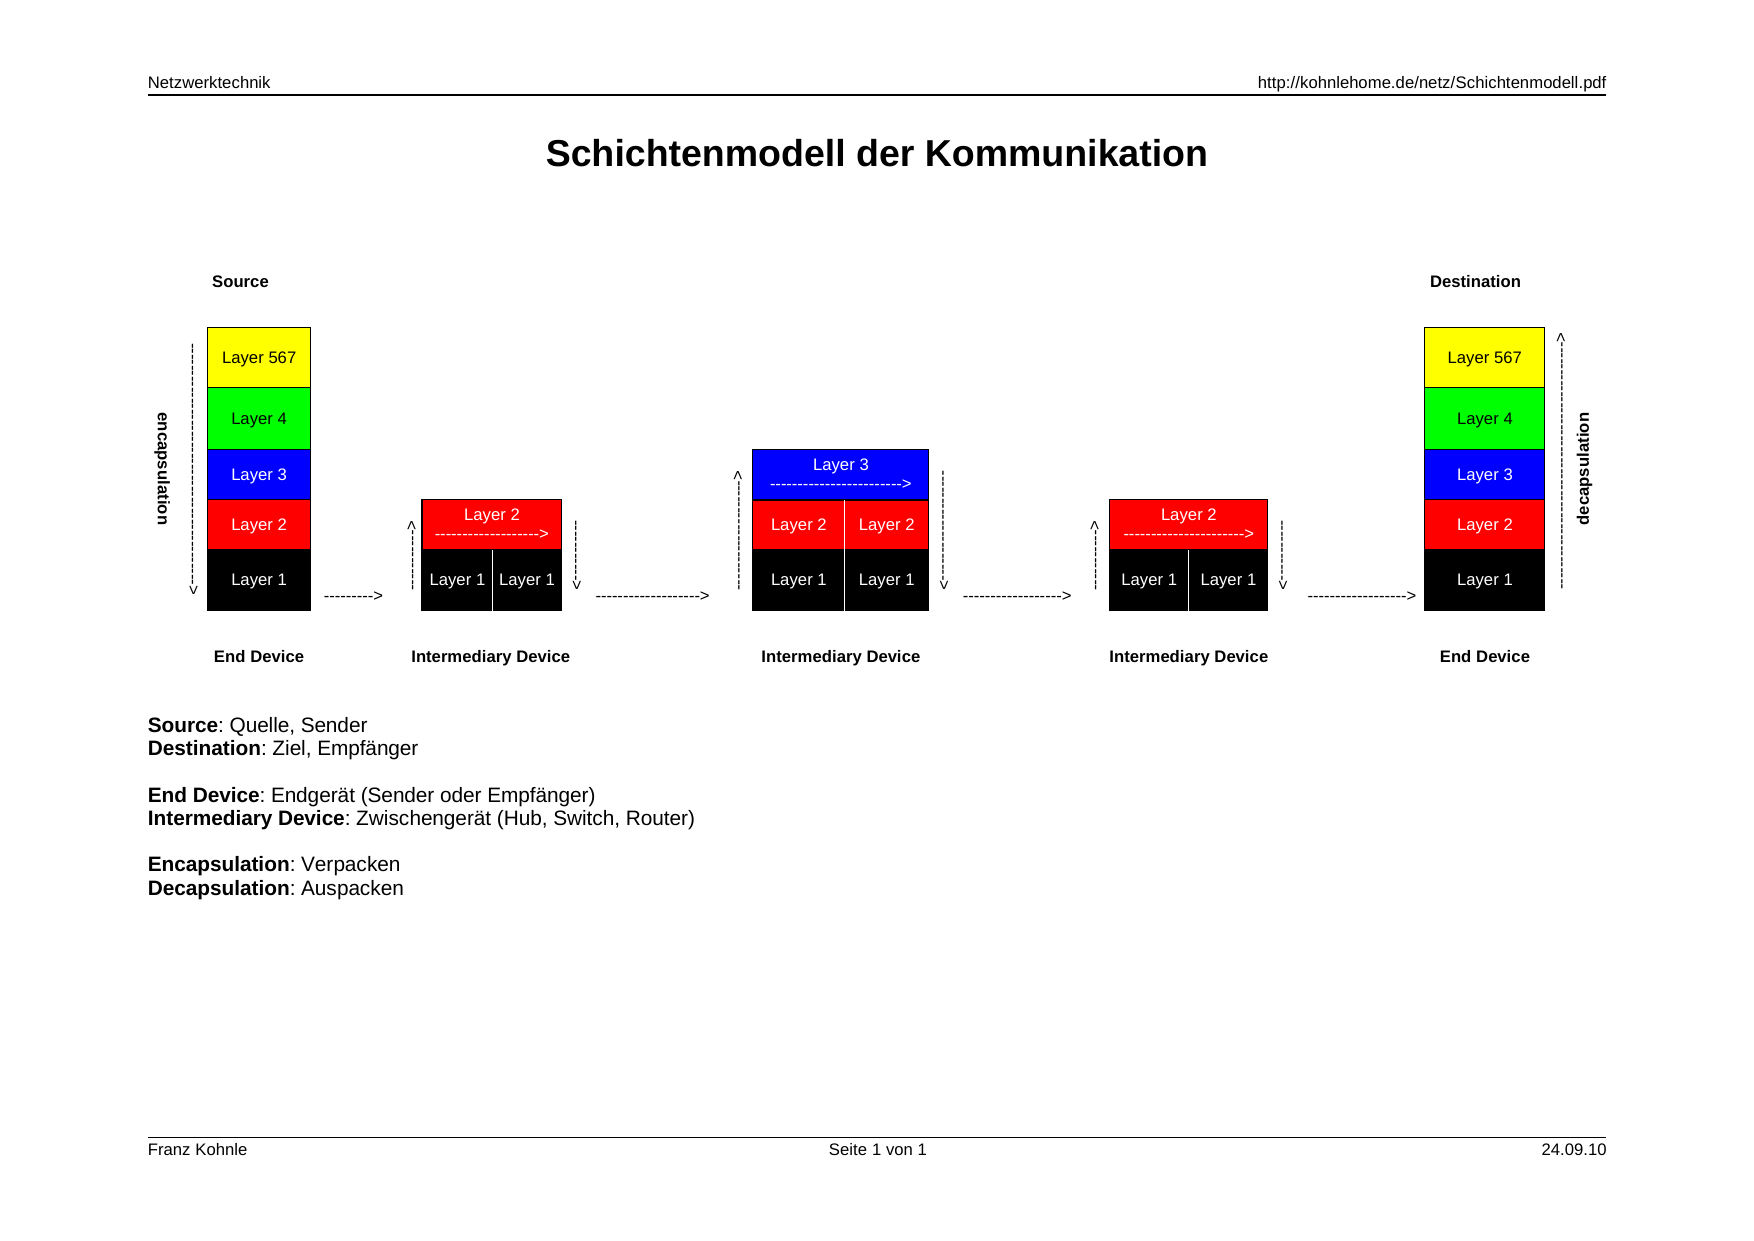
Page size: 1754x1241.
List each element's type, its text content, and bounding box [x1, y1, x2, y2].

table_cell [1299, 327, 1424, 388]
table_cell [1268, 327, 1299, 388]
table_cell Layer 567 [208, 328, 310, 387]
table_cell ------------------> [1299, 550, 1424, 611]
table_cell [311, 450, 396, 500]
table_cell Layer 3 ------------------------> [753, 450, 928, 499]
table_cell [1424, 611, 1545, 641]
table_cell [1299, 611, 1424, 641]
table_cell Intermediary Device [396, 641, 585, 672]
table_cell [844, 297, 929, 327]
table_cell [752, 611, 844, 641]
table_cell [562, 327, 585, 388]
table_cell [956, 327, 1078, 388]
table_cell [421, 297, 492, 327]
table_header [421, 266, 492, 297]
table_cell [956, 388, 1078, 450]
table_cell Layer 1 [845, 550, 928, 610]
table_cell [562, 297, 585, 327]
table_cell [585, 500, 720, 550]
table_cell [1188, 297, 1268, 327]
table_cell End Device [1424, 641, 1545, 672]
table_cell ---------------------------------------------> [1545, 327, 1568, 611]
table_cell [421, 388, 562, 450]
table_cell [1568, 641, 1606, 672]
table_cell Layer 2 [1425, 500, 1544, 549]
table_cell -----------> [1078, 500, 1109, 611]
table_cell [492, 611, 562, 641]
table_cell [720, 388, 752, 450]
table_cell [311, 388, 396, 450]
table_cell [1188, 327, 1268, 388]
table_cell -----------> [396, 500, 421, 611]
table_cell [421, 611, 492, 641]
text End Device: Endgerät (Sender oder Empfänger) [148, 783, 1606, 806]
table_cell --------------------------------------------> [179, 327, 207, 611]
table_header [492, 266, 562, 297]
table_cell [585, 297, 720, 327]
table_cell [396, 611, 421, 641]
table_cell [585, 641, 720, 672]
table_cell Layer 2 [845, 501, 928, 549]
table_cell [1568, 611, 1606, 641]
table_cell [752, 327, 929, 388]
table_cell Layer 2 [208, 500, 310, 549]
table_cell [844, 611, 929, 641]
table_cell [752, 388, 929, 449]
table_cell [1268, 450, 1299, 500]
table_cell [585, 388, 720, 450]
table_cell [1545, 641, 1568, 672]
table_cell encapsulation [148, 327, 178, 611]
table_cell ------------------> [956, 550, 1078, 611]
table_cell [929, 297, 956, 327]
table_header [929, 266, 956, 297]
table_cell Layer 1 [753, 550, 844, 610]
table_cell Layer 1 [1189, 550, 1267, 610]
table_cell Layer 2 ----------------------> [1110, 500, 1267, 549]
table_cell [929, 611, 956, 641]
table_cell [148, 297, 333, 327]
table_cell Layer 1 [1110, 550, 1188, 610]
table_cell Layer 4 [1425, 388, 1544, 449]
table_header [1078, 266, 1109, 297]
table_cell [396, 388, 421, 450]
table_cell [1078, 327, 1109, 388]
table_cell [396, 450, 421, 500]
text Decapsulation: Auspacken [148, 876, 1606, 899]
table_cell [1299, 450, 1424, 500]
table_cell [1109, 388, 1268, 450]
table_cell [1078, 611, 1109, 641]
table_cell --------------------> [929, 450, 956, 611]
table_cell [1109, 611, 1188, 641]
table_header [333, 266, 396, 297]
table_cell -----------> [1268, 500, 1299, 611]
table_cell [492, 327, 562, 388]
table_cell [585, 327, 720, 388]
table_cell Layer 4 [208, 388, 310, 449]
table_cell [562, 611, 585, 641]
table_cell -------------------> [585, 550, 720, 611]
table_cell [1268, 611, 1299, 641]
table_header Source [148, 266, 333, 297]
table_cell --------------------> [720, 450, 752, 611]
table_cell Layer 1 [493, 550, 561, 610]
text Destination: Ziel, Empfänger [148, 737, 1606, 760]
table_cell [956, 500, 1078, 550]
table_cell [956, 297, 1078, 327]
table_cell [562, 450, 585, 500]
table_cell [396, 297, 421, 327]
table_cell [1078, 450, 1109, 500]
table_cell [1109, 327, 1188, 388]
table_header [956, 266, 1078, 297]
table_cell [562, 388, 585, 450]
table_cell [1109, 450, 1268, 499]
table_header [562, 266, 585, 297]
table_cell Layer 3 [208, 450, 310, 499]
table_cell [956, 641, 1078, 672]
table_header [585, 266, 720, 297]
table_cell [1078, 297, 1109, 327]
table_cell [421, 327, 492, 388]
table_header [844, 266, 929, 297]
table_cell [311, 641, 396, 672]
table_cell [720, 641, 752, 672]
table_cell Layer 2 -------------------> [423, 500, 561, 549]
table_cell [929, 327, 956, 388]
table_cell [1568, 297, 1606, 327]
table_cell Layer 567 [1425, 328, 1544, 387]
table_cell [720, 327, 752, 388]
table_cell [1424, 297, 1568, 327]
table_cell [929, 388, 956, 450]
table_cell [1109, 297, 1188, 327]
table_cell [929, 641, 956, 672]
table_header [752, 266, 844, 297]
table_cell [720, 297, 752, 327]
table_header [720, 266, 752, 297]
table_cell [585, 611, 720, 641]
table_cell [720, 611, 752, 641]
table_cell End Device [207, 641, 311, 672]
text Source: Quelle, Sender [148, 713, 1606, 737]
table_cell [956, 611, 1078, 641]
table_cell [492, 297, 562, 327]
table_cell Intermediary Device [752, 641, 929, 672]
table_header [1188, 266, 1268, 297]
table_cell decapsulation [1568, 327, 1606, 611]
text Intermediary Device: Zwischengerät (Hub, Switch, Router) [148, 806, 1606, 830]
table_cell ---------> [311, 550, 396, 611]
table_cell Layer 1 [1425, 550, 1544, 610]
table_cell [311, 327, 396, 388]
table_cell Layer 1 [208, 550, 310, 610]
table_cell [585, 450, 720, 500]
table_cell [1299, 500, 1424, 550]
table_cell [1545, 611, 1568, 641]
table_cell [148, 641, 178, 672]
table_header [1568, 266, 1606, 297]
table_header [1268, 266, 1424, 297]
table_header Destination [1424, 266, 1568, 297]
table_header [1109, 266, 1188, 297]
table_cell [1268, 297, 1424, 327]
table_header [396, 266, 421, 297]
table_cell [396, 327, 421, 388]
title Schichtenmodell der Kommunikation [148, 133, 1606, 175]
table_cell [333, 297, 396, 327]
table_cell [179, 641, 207, 672]
table_cell [311, 500, 396, 550]
table_cell [752, 297, 844, 327]
table_cell Layer 1 [423, 550, 492, 610]
table_cell [1078, 388, 1109, 450]
table_cell [956, 450, 1078, 500]
table_cell [207, 611, 311, 641]
table_cell [148, 611, 178, 641]
table_cell Intermediary Device [1078, 641, 1299, 672]
table_cell [179, 611, 207, 641]
table_cell Layer 3 [1425, 450, 1544, 499]
table_cell [1268, 388, 1299, 450]
table_cell Layer 2 [753, 501, 844, 549]
table_cell [1188, 611, 1268, 641]
table_cell [1299, 641, 1424, 672]
table_cell [311, 611, 396, 641]
table_cell [421, 450, 562, 499]
text Encapsulation: Verpacken [148, 853, 1606, 876]
table_cell [1299, 388, 1424, 450]
table_cell -----------> [562, 500, 585, 611]
